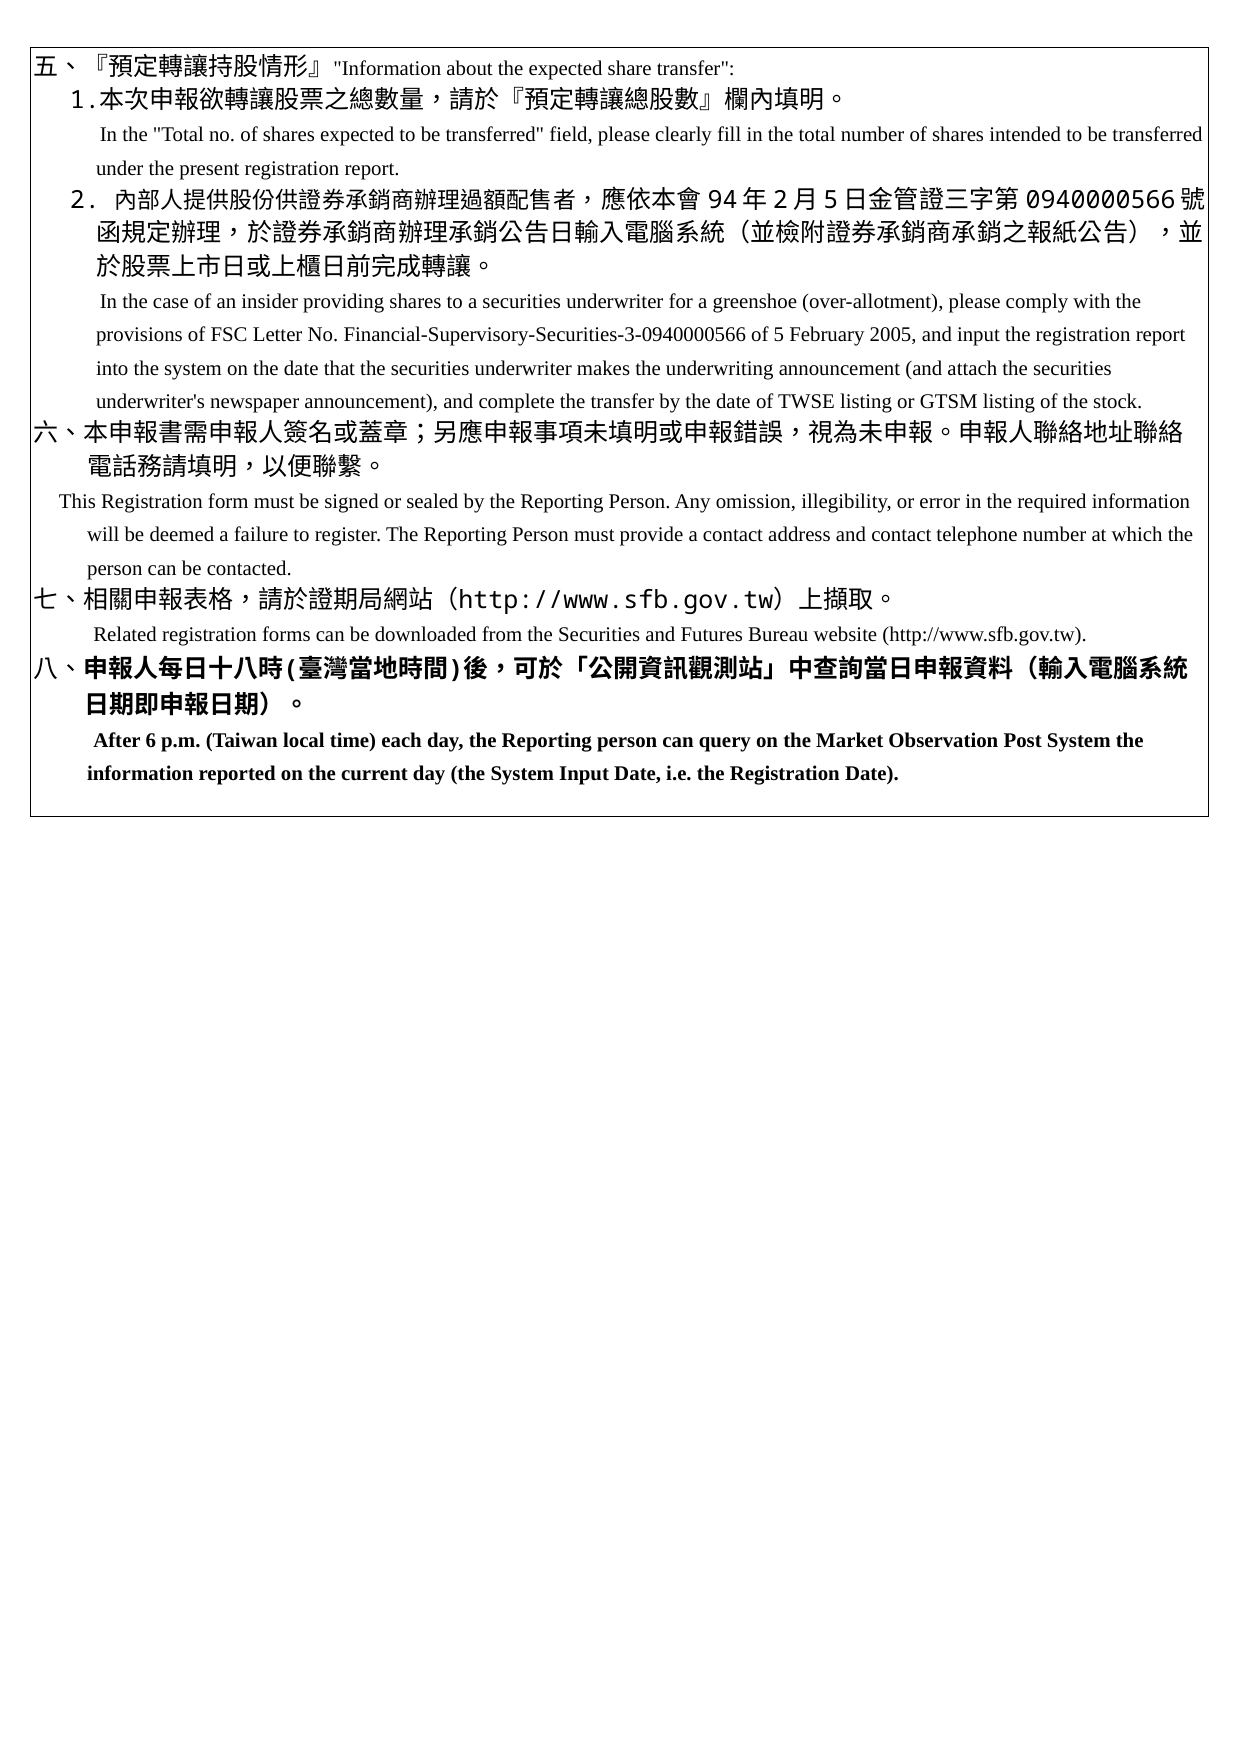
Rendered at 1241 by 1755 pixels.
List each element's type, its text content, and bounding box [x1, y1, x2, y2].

table_header 外國公司內部人預定轉讓持股申報書【過額配售】 Registration Form for Expected Transfer of Shares Held by an Insider of a Foreign Company【Greenshoe (over-allotment)】 填表須知 (格式外國公司二十二之二~一） Guidelines for Completing the Form (Form: Foreign Company 22-2~1) 一、申報人申報轉讓股票之名稱，請填註於『受文者』及『主旨』欄內所預留之空白處，並請於股票代號欄填註股票代號。 The name of the stock of which the Reporting Person is reporting the transfer should be filled in the blank spaces provided in the "To:" and "Re:" fields, and the stock code should be filled in the "Stock Code" field. 二、申報人將本表填妥後，應於申報當日十七時三十分前(臺灣當地時間)送交公司及證交所〔FAX：02-81013038〕或櫃買中心〔FAX： 02-23692586〕。 After filling out this form, the Reporting Person should submit it to the Company and the TWSE (Fax: 02-81013038) or GTSM (Fax: 02-23692586) before 5:30 p.m.(Taiwan local time) on the filing date. 三、公司依據本表，於申報當日十七時三十分前(臺灣當地時間)，將資料輸入「公開資訊觀測站」。 Based on this form, the Company should enter the information into the Market Observation Post System before 5:30 p.m. (Taiwan local time) on the filing date. 四、『申報人資料』"Information about the Reporting Person": 申報人為個人者，請填姓名及身分證字號；申報人為法人者，請填公司名稱及營利事業統一編號。 If the Reporting Person is an individual, please fill in the person's full name and ID number. If the Reporting person is a juristic person, please fill in the company name and the profit-seeking enterprise uniform ID number. 本申報書『身分及關係』欄所稱內部人，包括發行公司之董事、監察人、經理人持股超過股份總額10%之股東（大股東）及金融控股公司子公司內部人；內部人之關係人包括（１）內部人之配偶、未成年子女及利用他人名義持有者及（２）法人董事（監察人）代表人、代表人之配偶、未成年子女及利用他人名義持有者。 For purposes of the "identity and relationship" field in this Form, "insider" includes any director, supervisor, managerial officer, 10 percent or greater shareholder (major shareholder) of an issuer, or insider of a subsidiary of a financial holding company. "Related person" includes any (1) spouse, minor child, or nominee shareholder, of an insider or (2) representative of a juristic person director (or supervisor), or spouse, minor child, or nominee shareholder of such a representative. 申報人請於『身分及關係』欄之左右欄位分別明確勾註；申報人為內部人之關係人者，並應填明內部人之姓名或名稱（例如董事林大同，請於『身分及關係』欄勾註董事╱本人；董事林大同配偶吳月玲，請於『身分及關係』欄勾註董事╱配偶，並填明內部人姓名：林大同）。 The Reporting Person should clearly tick the appropriate boxes in the left and right "Identity and relationship" fields. If the Reporting Person is a related person of an insider, the personal or company name of the insider should also be filled in. (For example, a company director named Lin Datong should tick, in the "Identity and relationship" fields, Director╱Self. Company director Lin Datong's wife Wu Yueling should tick, in the "identity and relationship" fields, Director╱Spouse, and fill in the insider's name: Lin Datong.) 本申報書『就任日期』欄；申報人若為內部人之配偶、未成年子女及利用他人名義持有者，請填寫內部人就任日期；申報人若為「大股東」者，請填寫取得大股東之身份日期。 In the "Date assumed position" field of this Registration Form, if the Reporting Person is a spouse, minor child, or nominee shareholder, of an insider, please fill in the date the insider assumed their position; if the Reporting Person is a "major shareholder," please fill in the date that the major shareholder status was obtained. 申報人如為內部人或法人代表人之關係人時，其『選任當時持有股數』欄可免填。 If the Reporting Person is a related person of an insider or of a juristic person representative, it is not necessary to fill in the field "No. of shares held when appointed." 內部人「保留運用決定權之交付信託股份」轉讓前之申報，申報人除依前述（三）於『身分及關係』欄之上下欄位分別明確勾註外，請於『身分及關係』欄再勾註由受託人持有者(保留運用決定權之信託)。 For a report prior to transfer by an insider of "shares placed in trust with discretion reserved," the Reporting Person, in addition to clearly ticking the appropriate boxes in the left and right "Identity and relationship" fields as specified in (3) hereinabove, should also tick "Shares held by a trustee (under trust with discretion reserved)"in the "Identity and relationship field." 五、『預定轉讓持股情形』"Information about the expected share transfer": 1.本次申報欲轉讓股票之總數量，請於『預定轉讓總股數』欄內填明。 In the "Total no. of shares expected to be transferred" field, please clearly fill in the total number of shares intended to be transferred under the present registration report. 2. 內部人提供股份供證券承銷商辦理過額配售者，應依本會94年2月5日金管證三字第0940000566號函規定辦理，於證券承銷商辦理承銷公告日輸入電腦系統（並檢附證券承銷商承銷之報紙公告），並於股票上市日或上櫃日前完成轉讓。 In the case of an insider providing shares to a securities underwriter for a greenshoe (over-allotment), please comply with the provisions of FSC Letter No. Financial-Supervisory-Securities-3-0940000566 of 5 February 2005, and input the registration report into the system on the date that the securities underwriter makes the underwriting announcement (and attach the securities underwriter's newspaper announcement), and complete the transfer by the date of TWSE listing or GTSM listing of the stock. 六、本申報書需申報人簽名或蓋章；另應申報事項未填明或申報錯誤，視為未申報。申報人聯絡地址聯絡電話務請填明，以便聯繫。 This Registration form must be signed or sealed by the Reporting Person. Any omission, illegibility, or error in the required information will be deemed a failure to register. The Reporting Person must provide a contact address and contact telephone number at which the person can be contacted. 七、相關申報表格，請於證期局網站（http://www.sfb.gov.tw）上擷取。 Related registration forms can be downloaded from the Securities and Futures Bureau website (http://www.sfb.gov.tw). 八、申報人每日十八時(臺灣當地時間)後，可於「公開資訊觀測站」中查詢當日申報資料（輸入電腦系統日期即申報日期）。 After 6 p.m. (Taiwan local time) each day, the Reporting person can query on the Market Observation Post System the information reported on the current day (the System Input Date, i.e. the Registration Date). [31, 48, 1208, 816]
